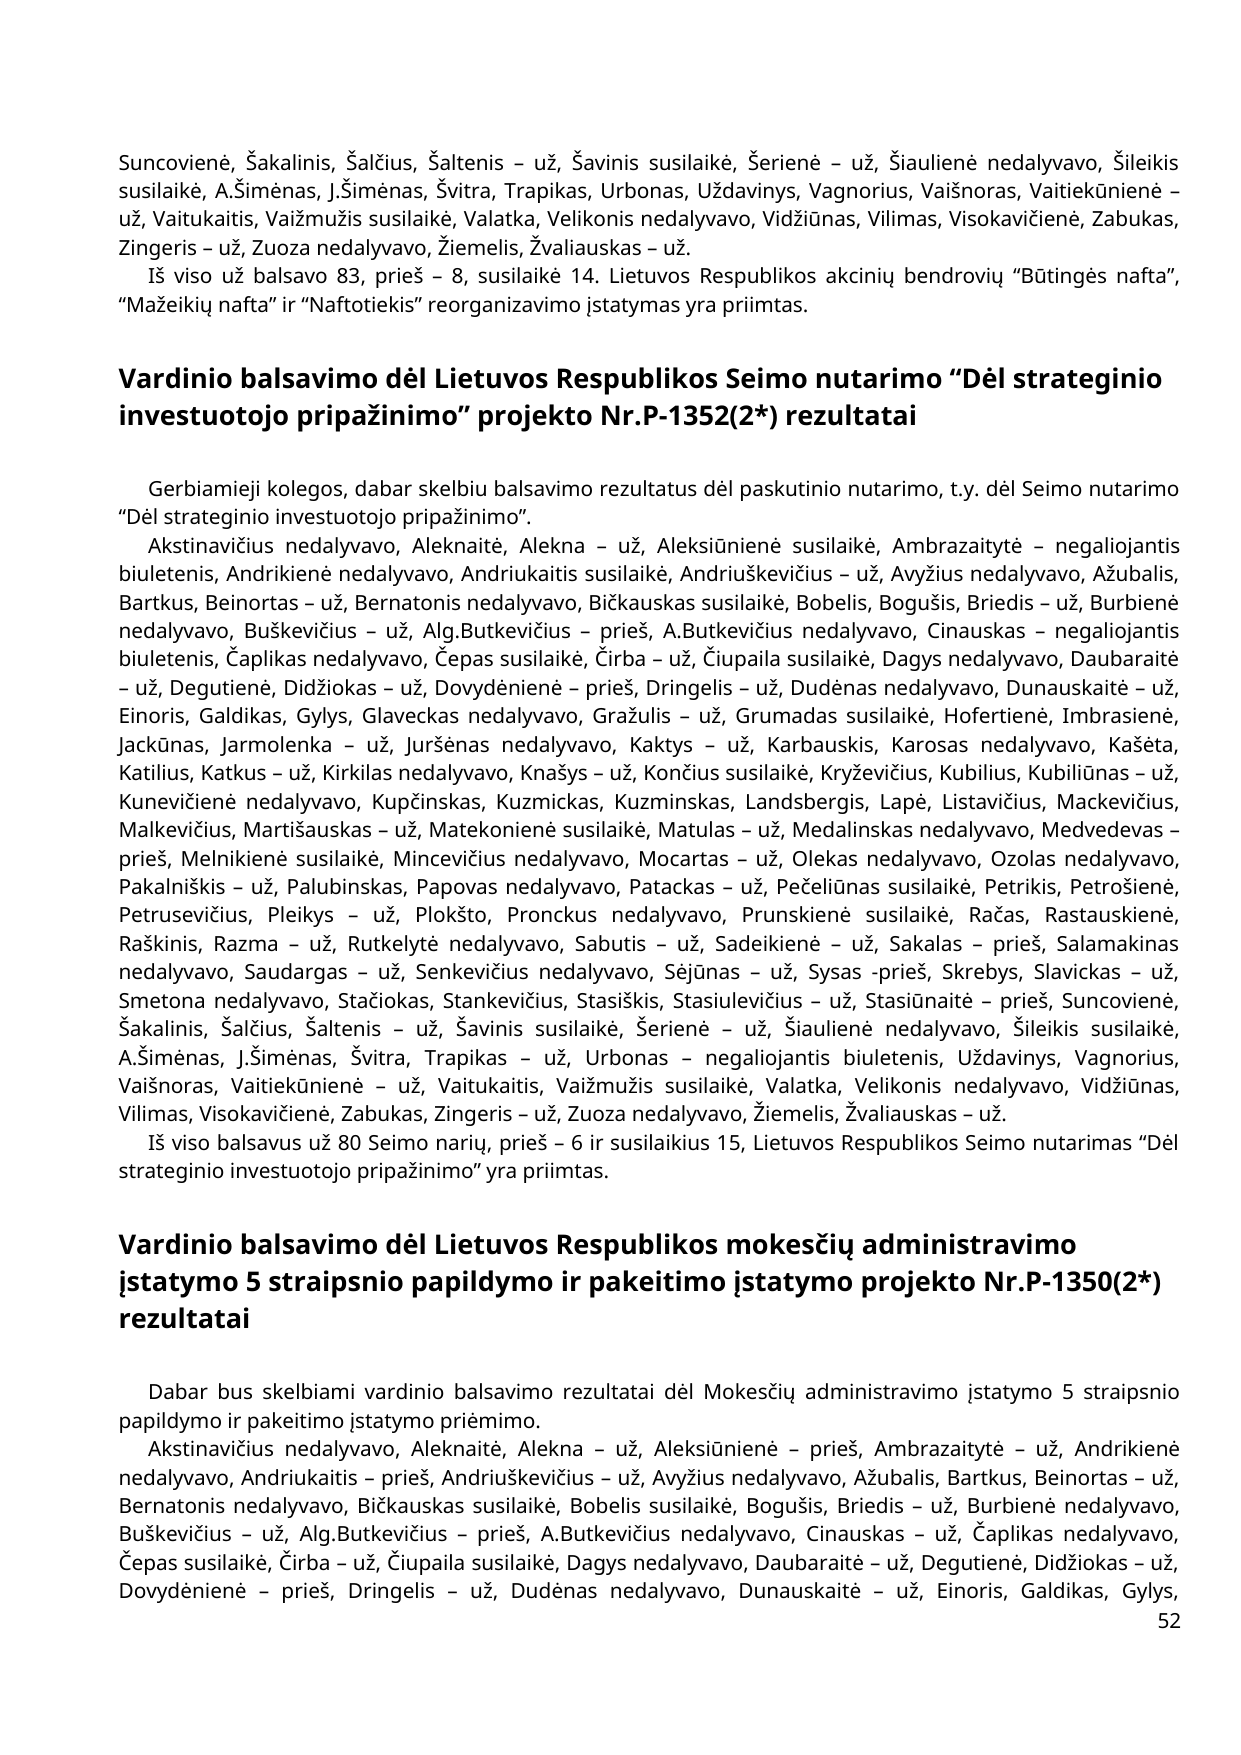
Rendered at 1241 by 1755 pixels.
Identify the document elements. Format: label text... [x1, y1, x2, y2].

text Vardinio balsavimo dėl Lietuvos Respublikos mokesčių administravimo įstatymo 5 straipsnio papildymo ir pakeitimo įstatymo projekto Nr.P-1350(2*) rezultatai [118, 1226, 1181, 1336]
text Gerbiamieji kolegos, dabar skelbiu balsavimo rezultatus dėl paskutinio nutarimo, t.y. dėl Seimo nutarimo “Dėl strateginio investuotojo pripažinimo”. [118, 474, 1181, 531]
text Akstinavičius nedalyvavo, Aleknaitė, Alekna – už, Aleksiūnienė susilaikė, Ambrazaitytė – negaliojantis biuletenis, Andrikienė nedalyvavo, Andriukaitis susilaikė, Andriuškevičius – už, Avyžius nedalyvavo, Ažubalis, Bartkus, Beinortas – už, Bernatonis nedalyvavo, Bičkauskas susilaikė, Bobelis, Bogušis, Briedis – už, Burbienė nedalyvavo, Buškevičius – už, Alg.Butkevičius – prieš, A.Butkevičius nedalyvavo, Cinauskas – negaliojantis biuletenis, Čaplikas nedalyvavo, Čepas susilaikė, Čirba – už, Čiupaila susilaikė, Dagys nedalyvavo, Daubaraitė – už, Degutienė, Didžiokas – už, Dovydėnienė – prieš, Dringelis – už, Dudėnas nedalyvavo, Dunauskaitė – už, Einoris, Galdikas, Gylys, Glaveckas nedalyvavo, Gražulis – už, Grumadas susilaikė, Hofertienė, Imbrasienė, Jackūnas, Jarmolenka – už, Juršėnas nedalyvavo, Kaktys – už, Karbauskis, Karosas nedalyvavo, Kašėta, Katilius, Katkus – už, Kirkilas nedalyvavo, Knašys – už, Končius susilaikė, Kryževičius, Kubilius, Kubiliūnas – už, Kunevičienė nedalyvavo, Kupčinskas, Kuzmickas, Kuzminskas, Landsbergis, Lapė, Listavičius, Mackevičius, Malkevičius, Martišauskas – už, Matekonienė susilaikė, Matulas – už, Medalinskas nedalyvavo, Medvedevas – prieš, Melnikienė susilaikė, Mincevičius nedalyvavo, Mocartas – už, Olekas nedalyvavo, Ozolas nedalyvavo, Pakalniškis – už, Palubinskas, Papovas nedalyvavo, Patackas – už, Pečeliūnas susilaikė, Petrikis, Petrošienė, Petrusevičius, Pleikys – už, Plokšto, Pronckus nedalyvavo, Prunskienė susilaikė, Račas, Rastauskienė, Raškinis, Razma – už, Rutkelytė nedalyvavo, Sabutis – už, Sadeikienė – už, Sakalas – prieš, Salamakinas nedalyvavo, Saudargas – už, Senkevičius nedalyvavo, Sėjūnas – už, Sysas -prieš, Skrebys, Slavickas – už, Smetona nedalyvavo, Stačiokas, Stankevičius, Stasiškis, Stasiulevičius – už, Stasiūnaitė – prieš, Suncovienė, Šakalinis, Šalčius, Šaltenis – už, Šavinis susilaikė, Šerienė – už, Šiaulienė nedalyvavo, Šileikis susilaikė, A.Šimėnas, J.Šimėnas, Švitra, Trapikas – už, Urbonas – negaliojantis biuletenis, Uždavinys, Vagnorius, Vaišnoras, Vaitiekūnienė – už, Vaitukaitis, Vaižmužis susilaikė, Valatka, Velikonis nedalyvavo, Vidžiūnas, Vilimas, Visokavičienė, Zabukas, Zingeris – už, Zuoza nedalyvavo, Žiemelis, Žvaliauskas – už. [118, 531, 1181, 1128]
text Iš viso už balsavo 83, prieš – 8, susilaikė 14. Lietuvos Respublikos akcinių bendrovių “Būtingės nafta”, “Mažeikių nafta” ir “Naftotiekis” reorganizavimo įstatymas yra priimtas. [118, 261, 1181, 318]
text Dabar bus skelbiami vardinio balsavimo rezultatai dėl Mokesčių administravimo įstatymo 5 straipsnio papildymo ir pakeitimo įstatymo priėmimo. [118, 1377, 1181, 1434]
text Akstinavičius nedalyvavo, Aleknaitė, Alekna – už, Aleksiūnienė – prieš, Ambrazaitytė – už, Andrikienė nedalyvavo, Andriukaitis – prieš, Andriuškevičius – už, Avyžius nedalyvavo, Ažubalis, Bartkus, Beinortas – už, Bernatonis nedalyvavo, Bičkauskas susilaikė, Bobelis susilaikė, Bogušis, Briedis – už, Burbienė nedalyvavo, Buškevičius – už, Alg.Butkevičius – prieš, A.Butkevičius nedalyvavo, Cinauskas – už, Čaplikas nedalyvavo, Čepas susilaikė, Čirba – už, Čiupaila susilaikė, Dagys nedalyvavo, Daubaraitė – už, Degutienė, Didžiokas – už, Dovydėnienė – prieš, Dringelis – už, Dudėnas nedalyvavo, Dunauskaitė – už, Einoris, Galdikas, Gylys, [118, 1434, 1181, 1605]
text Vardinio balsavimo dėl Lietuvos Respublikos Seimo nutarimo “Dėl strateginio investuotojo pripažinimo” projekto Nr.P-1352(2*) rezultatai [118, 359, 1181, 433]
text Suncovienė, Šakalinis, Šalčius, Šaltenis – už, Šavinis susilaikė, Šerienė – už, Šiaulienė nedalyvavo, Šileikis susilaikė, A.Šimėnas, J.Šimėnas, Švitra, Trapikas, Urbonas, Uždavinys, Vagnorius, Vaišnoras, Vaitiekūnienė – už, Vaitukaitis, Vaižmužis susilaikė, Valatka, Velikonis nedalyvavo, Vidžiūnas, Vilimas, Visokavičienė, Zabukas, Zingeris – už, Zuoza nedalyvavo, Žiemelis, Žvaliauskas – už. [118, 148, 1181, 261]
text Iš viso balsavus už 80 Seimo narių, prieš – 6 ir susilaikius 15, Lietuvos Respublikos Seimo nutarimas “Dėl strateginio investuotojo pripažinimo” yra priimtas. [118, 1128, 1181, 1185]
